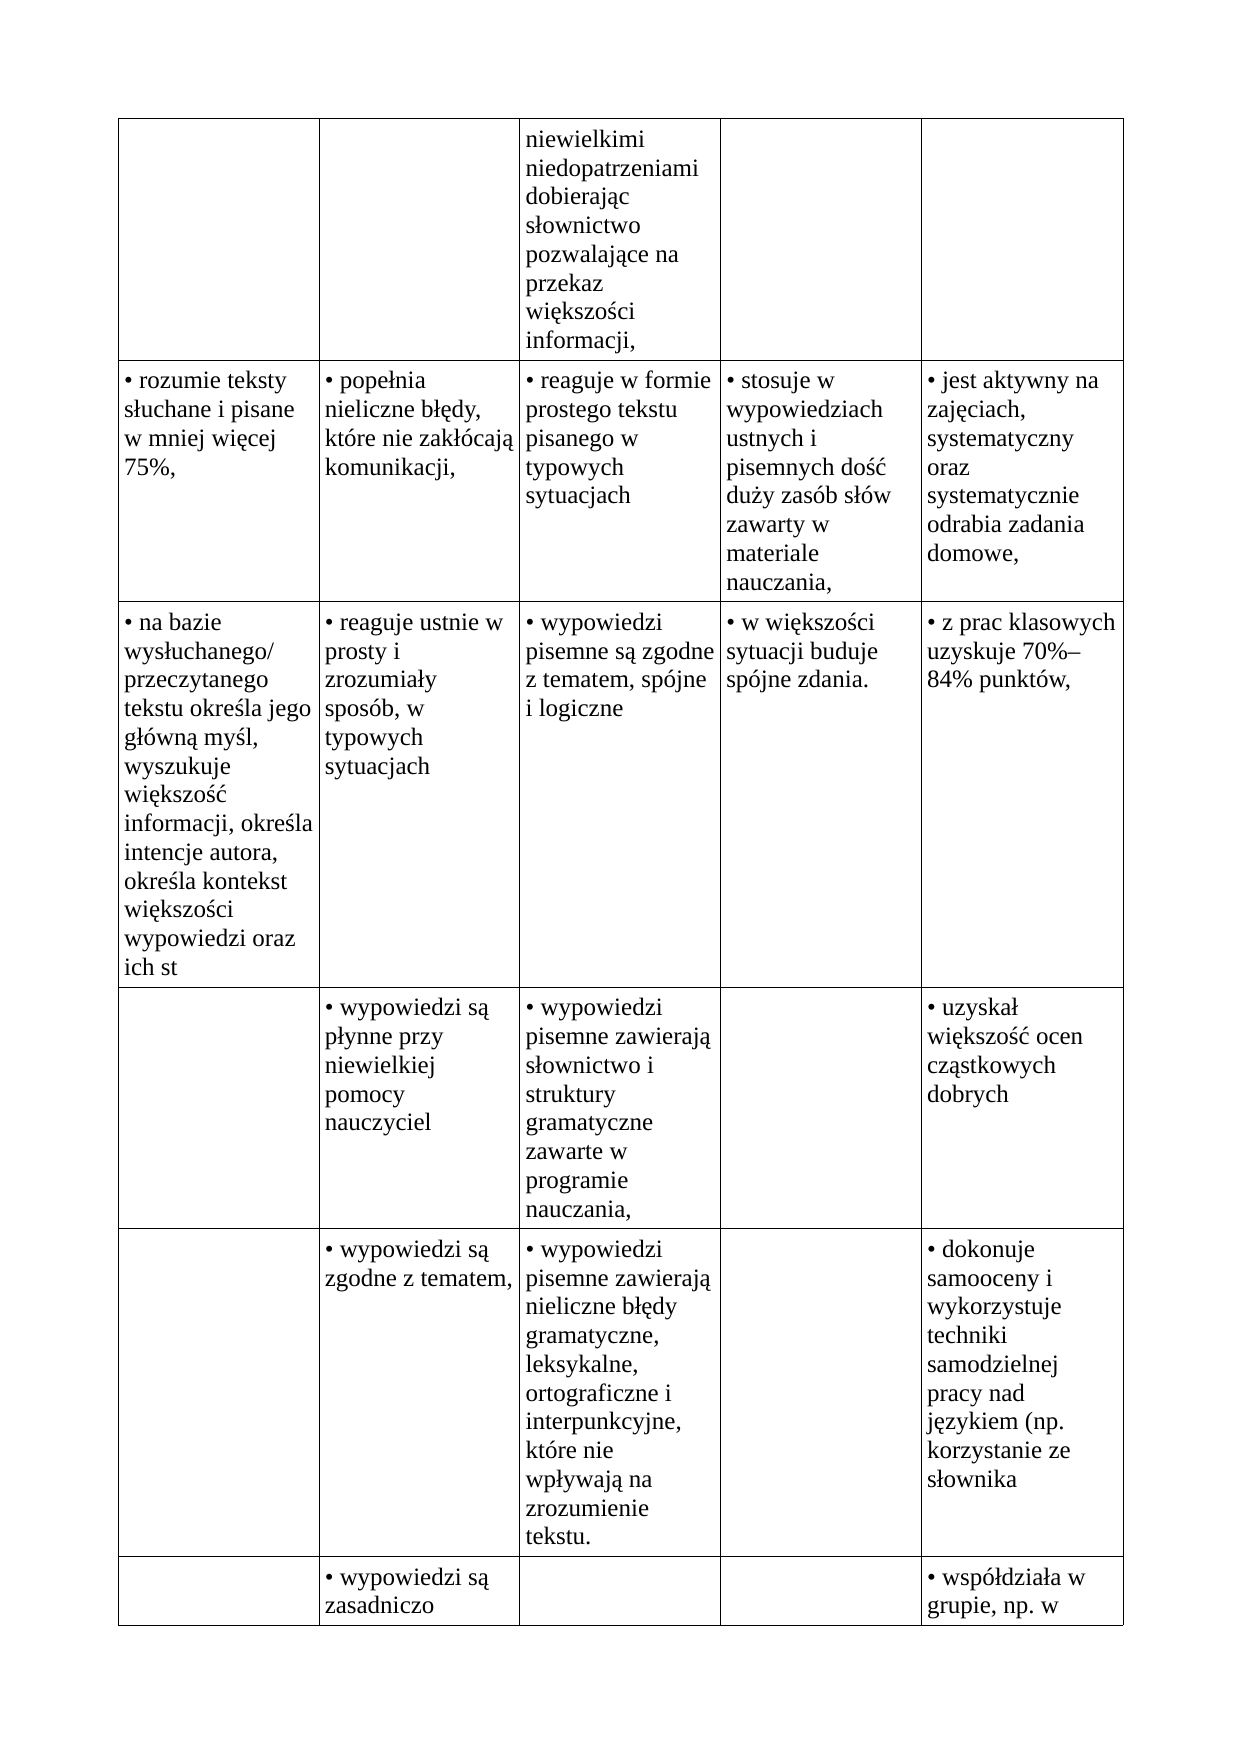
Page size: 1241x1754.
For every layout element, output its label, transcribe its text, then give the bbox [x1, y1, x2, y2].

table_cell • wypowiedzi pisemne zawierają nieliczne błędy gramatyczne, leksykalne, ortograficzne i interpunkcyjne, które nie wpływają na zrozumienie tekstu. [520, 1229, 720, 1556]
table_cell • wypowiedzi pisemne zawierają słownictwo i struktury gramatyczne zawarte w programie nauczania, [520, 988, 720, 1228]
table_cell • wypowiedzi są płynne przy niewielkiej pomocy nauczyciel [320, 988, 519, 1228]
table_cell • z prac klasowych uzyskuje 70%–84% punktów, [922, 602, 1123, 987]
table_cell [520, 1557, 720, 1625]
table_cell [721, 1229, 921, 1556]
table_cell [119, 1557, 319, 1625]
table_cell [721, 988, 921, 1228]
table_cell [320, 119, 519, 360]
table_cell • na bazie wysłuchanego/ przeczytanego tekstu określa jego główną myśl, wyszukuje większość informacji, określa intencje autora, określa kontekst większości wypowiedzi oraz ich st [119, 602, 319, 987]
table_cell • wypowiedzi są zgodne z tematem, [320, 1229, 519, 1556]
table_cell • współdziała w grupie, np. w [922, 1557, 1123, 1625]
table_cell [119, 988, 319, 1228]
table_cell • wypowiedzi są zasadniczo [320, 1557, 519, 1625]
table_cell • jest aktywny na zajęciach, systematyczny oraz systematycznie odrabia zadania domowe, [922, 361, 1123, 601]
table_cell niewielkimi niedopatrzeniami dobierając słownictwo pozwalające na przekaz większości informacji, [520, 119, 720, 360]
table_cell [721, 1557, 921, 1625]
table_cell • rozumie teksty słuchane i pisane w mniej więcej 75%, [119, 361, 319, 601]
table_cell • reaguje ustnie w prosty i zrozumiały sposób, w typowych sytuacjach [320, 602, 519, 987]
table_cell • uzyskał większość ocen cząstkowych dobrych [922, 988, 1123, 1228]
table_cell [922, 119, 1123, 360]
table_cell • reaguje w formie prostego tekstu pisanego w typowych sytuacjach [520, 361, 720, 601]
table_cell • dokonuje samooceny i wykorzystuje techniki samodzielnej pracy nad językiem (np. korzystanie ze słownika [922, 1229, 1123, 1556]
table_cell [119, 1229, 319, 1556]
table_cell [119, 119, 319, 360]
table_cell [721, 119, 921, 360]
table_cell • wypowiedzi pisemne są zgodne z tematem, spójne i logiczne [520, 602, 720, 987]
table_cell • popełnia nieliczne błędy, które nie zakłócają komunikacji, [320, 361, 519, 601]
table_cell • w większości sytuacji buduje spójne zdania. [721, 602, 921, 987]
table_cell • stosuje w wypowiedziach ustnych i pisemnych dość duży zasób słów zawarty w materiale nauczania, [721, 361, 921, 601]
